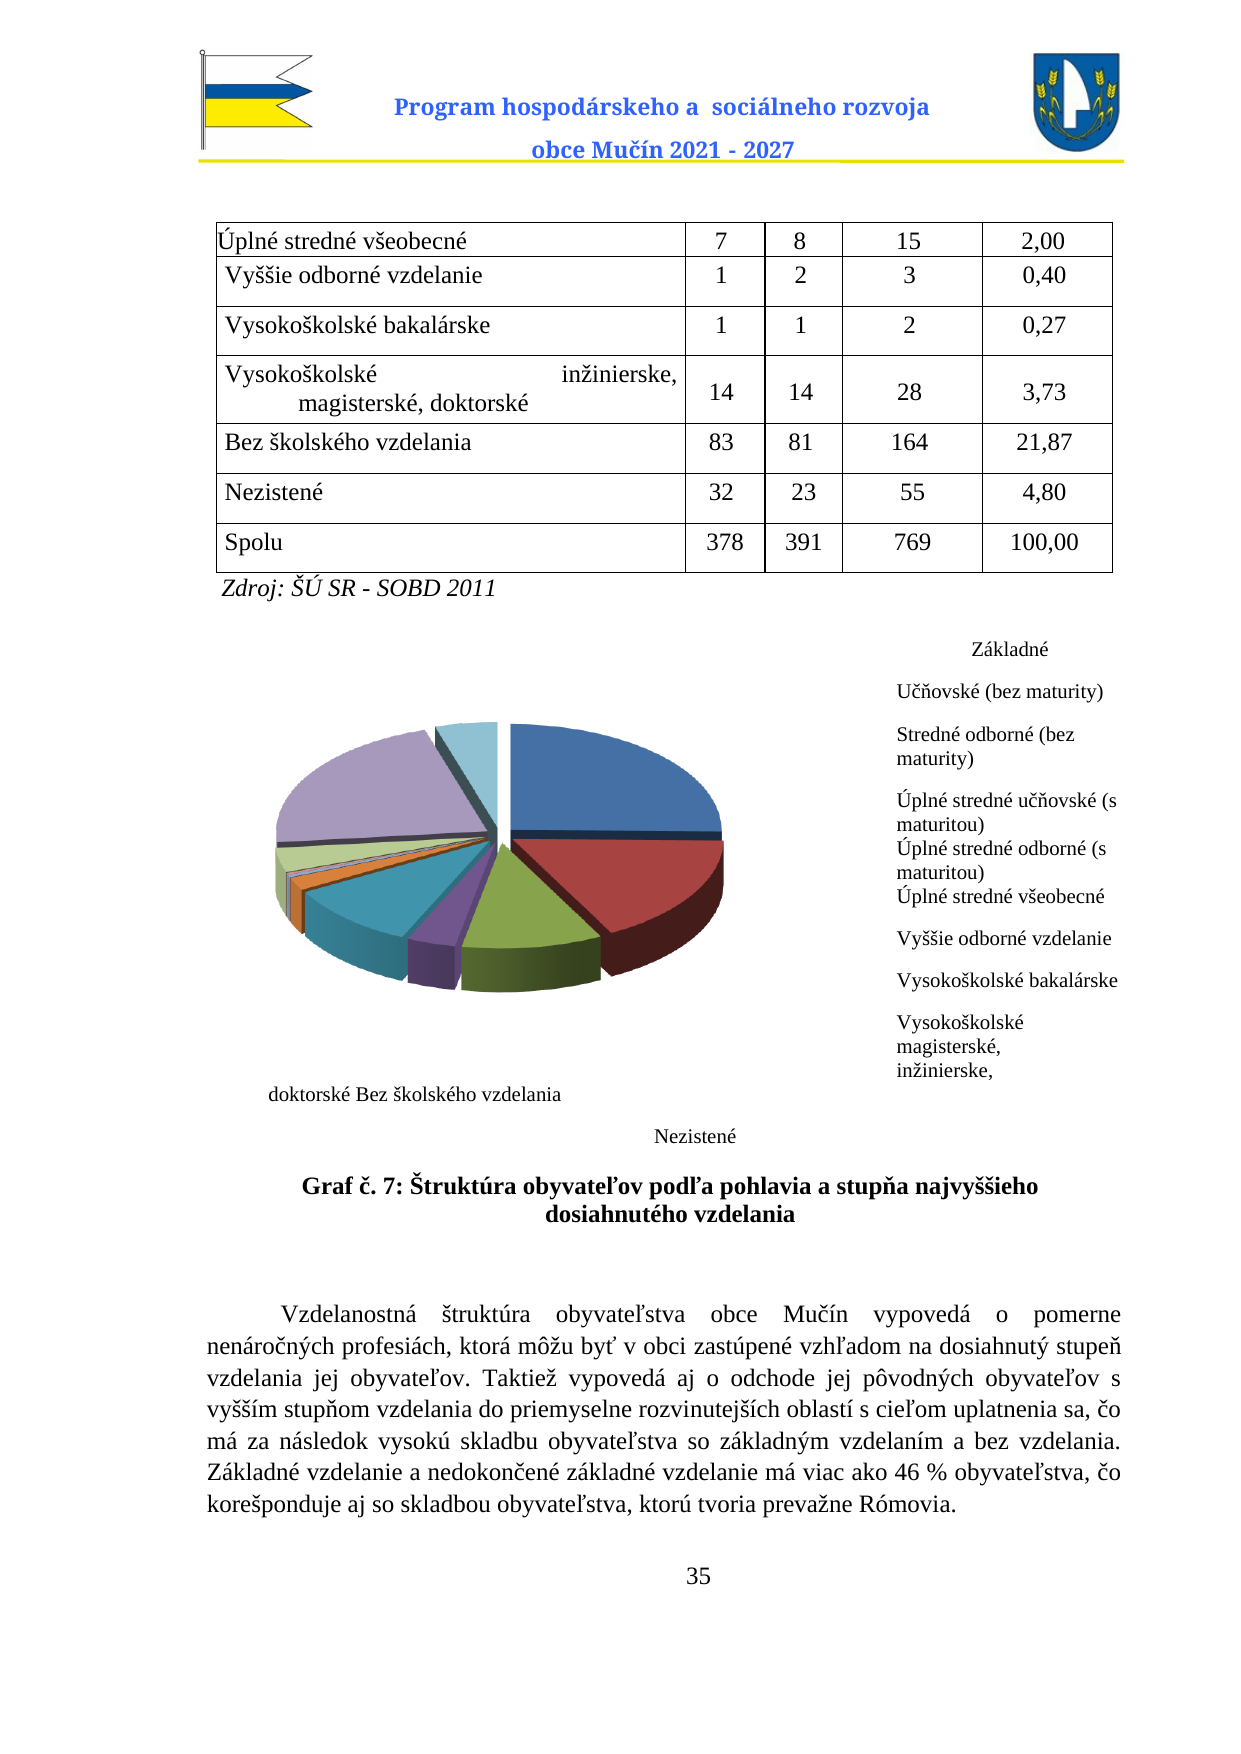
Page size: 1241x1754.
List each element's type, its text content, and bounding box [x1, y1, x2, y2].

table_cell [561, 474, 685, 522]
table_cell 3 [843, 257, 982, 306]
table_cell [561, 307, 685, 355]
text Vzdelanostná štruktúra obyvateľstva obce Mučín vypovedá o pomerne nenáročných profesiách, ktorá môžu byť v obci zastúpené vzhľadom na dosiahnutý stupeň vzdelania jej obyvateľov. Taktiež vypovedá aj o odchode jej pôvodných obyvateľov s vyšším stupňom vzdelania do priemyselne rozvinutejších oblastí s cieľom uplatnenia sa, čo má za následok vysokú skladbu obyvateľstva so základným vzdelaním a bez vzdelania. Základné vzdelanie a nedokončené základné vzdelanie má viac ako 46 % obyvateľstva, čo korešponduje aj so skladbou obyvateľstva, ktorú tvoria prevažne Rómovia. [207, 1299, 1122, 1518]
table_cell 391 [766, 524, 842, 572]
text [268, 968, 471, 992]
table_cell Nezistené [217, 474, 561, 522]
text Učňovské (bez maturity) [268, 679, 1123, 703]
text Nezistené [267, 1124, 1123, 1148]
table_cell 7 [686, 223, 764, 256]
table_cell 0,40 [983, 257, 1112, 306]
table_cell 769 [843, 524, 982, 572]
text Vyššie odborné vzdelanie [678, 926, 1123, 950]
table_cell 164 [843, 424, 982, 473]
text Zdroj: ŠÚ SR - SOBD 2011 [193, 573, 1123, 602]
table_cell 2,00 [983, 223, 1112, 256]
table_cell 83 [686, 424, 764, 473]
table_cell 3,73 [983, 356, 1112, 423]
text Úplné stredné učňovské (s maturitou) [705, 788, 1123, 836]
table_cell 14 [766, 356, 842, 423]
subtitle Graf č. 7: Štruktúra obyvateľov podľa pohlavia a stupňa najvyššieho dosiahnutého vzdelania [253, 1171, 1087, 1228]
table_cell Vysokoškolské magisterské, doktorské [217, 356, 561, 423]
table_cell 15 [843, 223, 982, 256]
table_cell 4,80 [983, 474, 1112, 522]
table_cell Bez školského vzdelania [217, 424, 561, 473]
table_cell [561, 257, 685, 306]
table_cell [561, 424, 685, 473]
table_cell 8 [766, 223, 842, 256]
table_cell 2 [766, 257, 842, 306]
text Stredné odborné (bez maturity) [498, 722, 1123, 770]
text Vysokoškolské bakalárske [533, 968, 1123, 992]
table_cell 28 [843, 356, 982, 423]
table_cell Spolu [217, 524, 561, 572]
table_cell [561, 524, 685, 572]
table_cell Vysokoškolské bakalárske [217, 307, 561, 355]
table_cell 1 [766, 307, 842, 355]
table_cell 32 [686, 474, 764, 522]
text [268, 722, 473, 770]
text Základné [268, 637, 1123, 661]
text Úplné stredné odborné (s maturitou) [722, 836, 1123, 884]
table_cell 1 [686, 307, 764, 355]
text Úplné stredné všeobecné [719, 884, 1123, 908]
table_cell 378 [686, 524, 764, 572]
table_cell 21,87 [983, 424, 1112, 473]
table_cell 23 [766, 474, 842, 522]
table_cell 2 [843, 307, 982, 355]
table_cell Vyššie odborné vzdelanie [217, 257, 561, 306]
table_cell 1 [686, 257, 764, 306]
table_cell 14 [686, 356, 764, 423]
table_cell 0,27 [983, 307, 1112, 355]
table_cell inžinierske, [561, 356, 685, 423]
text Vysokoškolské magisterské, inžinierske, doktorské Bez školského vzdelania [268, 1010, 1063, 1106]
text [268, 926, 321, 950]
table_cell 100,00 [983, 524, 1112, 572]
text [268, 788, 294, 836]
table_cell 81 [766, 424, 842, 473]
table_cell Úplné stredné všeobecné [217, 223, 685, 256]
table_cell 55 [843, 474, 982, 522]
